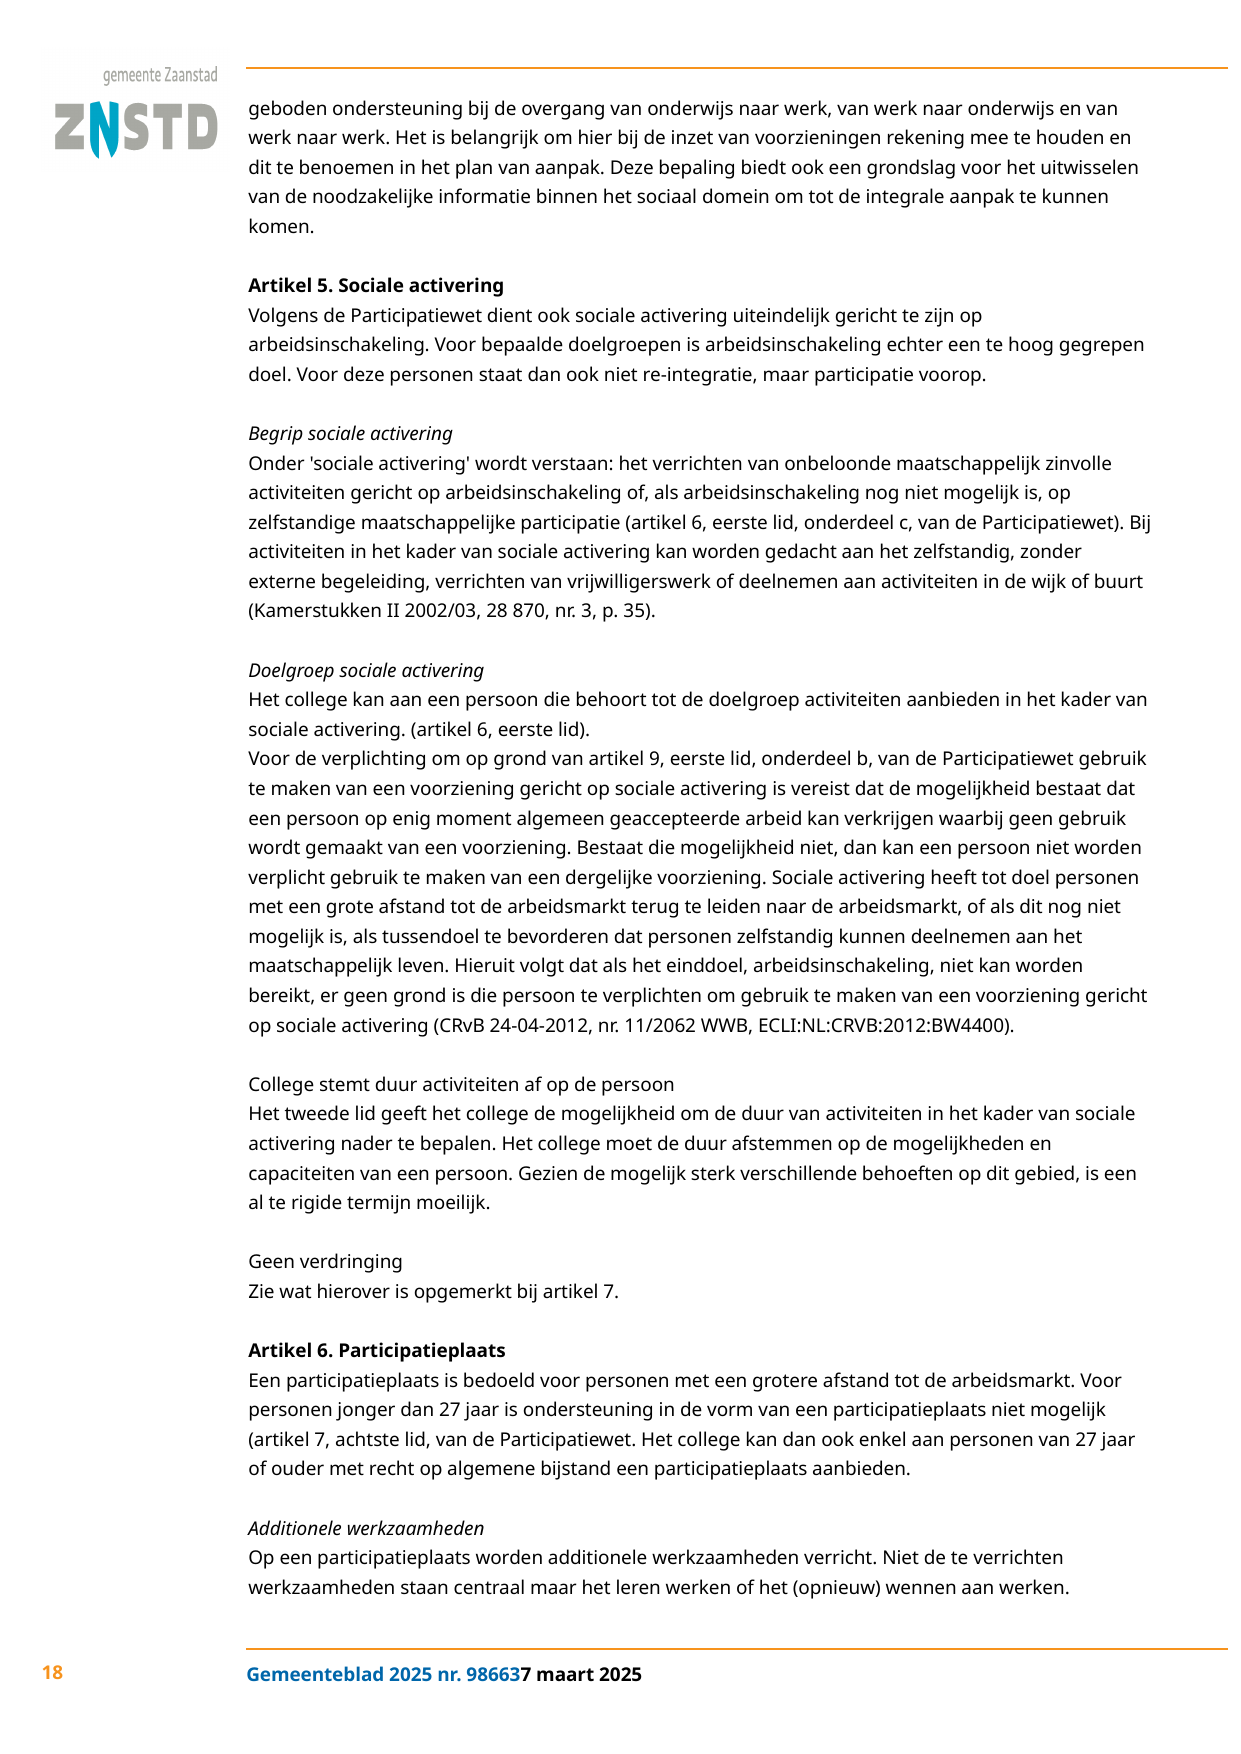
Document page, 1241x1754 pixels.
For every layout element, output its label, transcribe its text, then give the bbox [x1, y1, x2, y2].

text Voor de verplichting om op grond van artikel 9, eerste lid, onderdeel b, van de Participatiewet gebruik te maken van een voorziening gericht op sociale activering is vereist dat de mogelijkheid bestaat dat een persoon op enig moment algemeen geaccepteerde arbeid kan verkrijgen waarbij geen gebruik wordt gemaakt van een voorziening. Bestaat die mogelijkheid niet, dan kan een persoon niet worden verplicht gebruik te maken van een dergelijke voorziening. Sociale activering heeft tot doel personen met een grote afstand tot de arbeidsmarkt terug te leiden naar de arbeidsmarkt, of als dit nog niet mogelijk is, als tussendoel te bevorderen dat personen zelfstandig kunnen deelnemen aan het maatschappelijk leven. Hieruit volgt dat als het einddoel, arbeidsinschakeling, niet kan worden bereikt, er geen grond is die persoon te verplichten om gebruik te maken van een voorziening gericht op sociale activering (CRvB 24-04-2012, nr. 11/2062 WWB, ECLI:NL:CRVB:2012:BW4400). [248, 746, 1152, 1038]
picture [41, 47, 231, 172]
text Een participatieplaats is bedoeld voor personen met een grotere afstand tot de arbeidsmarkt. Voor personen jonger dan 27 jaar is ondersteuning in de vorm van een participatieplaats niet mogelijk (artikel 7, achtste lid, van de Participatiewet. Het college kan dan ook enkel aan personen van 27 jaar of ouder met recht op algemene bijstand een participatieplaats aanbieden. [248, 1367, 1152, 1481]
text Artikel 6. Participatieplaats [248, 1337, 1152, 1363]
text Artikel 5. Sociale activering [248, 272, 1152, 298]
text geboden ondersteuning bij de overgang van onderwijs naar werk, van werk naar onderwijs en van werk naar werk. Het is belangrijk om hier bij de inzet van voorzieningen rekening mee te houden en dit te benoemen in het plan van aanpak. Deze bepaling biedt ook een grondslag voor het uitwisselen van de noodzakelijke informatie binnen het sociaal domein om tot de integrale aanpak te kunnen komen. [248, 95, 1152, 239]
text Het college kan aan een persoon die behoort tot de doelgroep activiteiten aanbieden in het kader van sociale activering. (artikel 6, eerste lid). [248, 686, 1152, 742]
text Volgens de Participatiewet dient ook sociale activering uiteindelijk gericht te zijn op arbeidsinschakeling. Voor bepaalde doelgroepen is arbeidsinschakeling echter een te hoog gegrepen doel. Voor deze personen staat dan ook niet re-integratie, maar participatie voorop. [248, 302, 1152, 387]
text Zie wat hierover is opgemerkt bij artikel 7. [248, 1278, 1152, 1304]
text Additionele werkzaamheden [248, 1515, 1152, 1541]
text Op een participatieplaats worden additionele werkzaamheden verricht. Niet de te verrichten werkzaamheden staan centraal maar het leren werken of het (opnieuw) wennen aan werken. [248, 1544, 1152, 1600]
text Het tweede lid geeft het college de mogelijkheid om de duur van activiteiten in het kader van sociale activering nader te bepalen. Het college moet de duur afstemmen op de mogelijkheden en capaciteiten van een persoon. Gezien de mogelijk sterk verschillende behoeften op dit gebied, is een al te rigide termijn moeilijk. [248, 1101, 1152, 1215]
text Onder 'sociale activering' wordt verstaan: het verrichten van onbeloonde maatschappelijk zinvolle activiteiten gericht op arbeidsinschakeling of, als arbeidsinschakeling nog niet mogelijk is, op zelfstandige maatschappelijke participatie (artikel 6, eerste lid, onderdeel c, van de Participatiewet). Bij activiteiten in het kader van sociale activering kan worden gedacht aan het zelfstandig, zonder externe begeleiding, verrichten van vrijwilligerswerk of deelnemen aan activiteiten in de wijk of buurt (Kamerstukken II 2002/03, 28 870, nr. 3, p. 35). [248, 450, 1152, 623]
text College stemt duur activiteiten af op de persoon [248, 1071, 1152, 1097]
text Doelgroep sociale activering [248, 657, 1152, 683]
text Geen verdringing [248, 1248, 1152, 1274]
text Begrip sociale activering [248, 420, 1152, 446]
